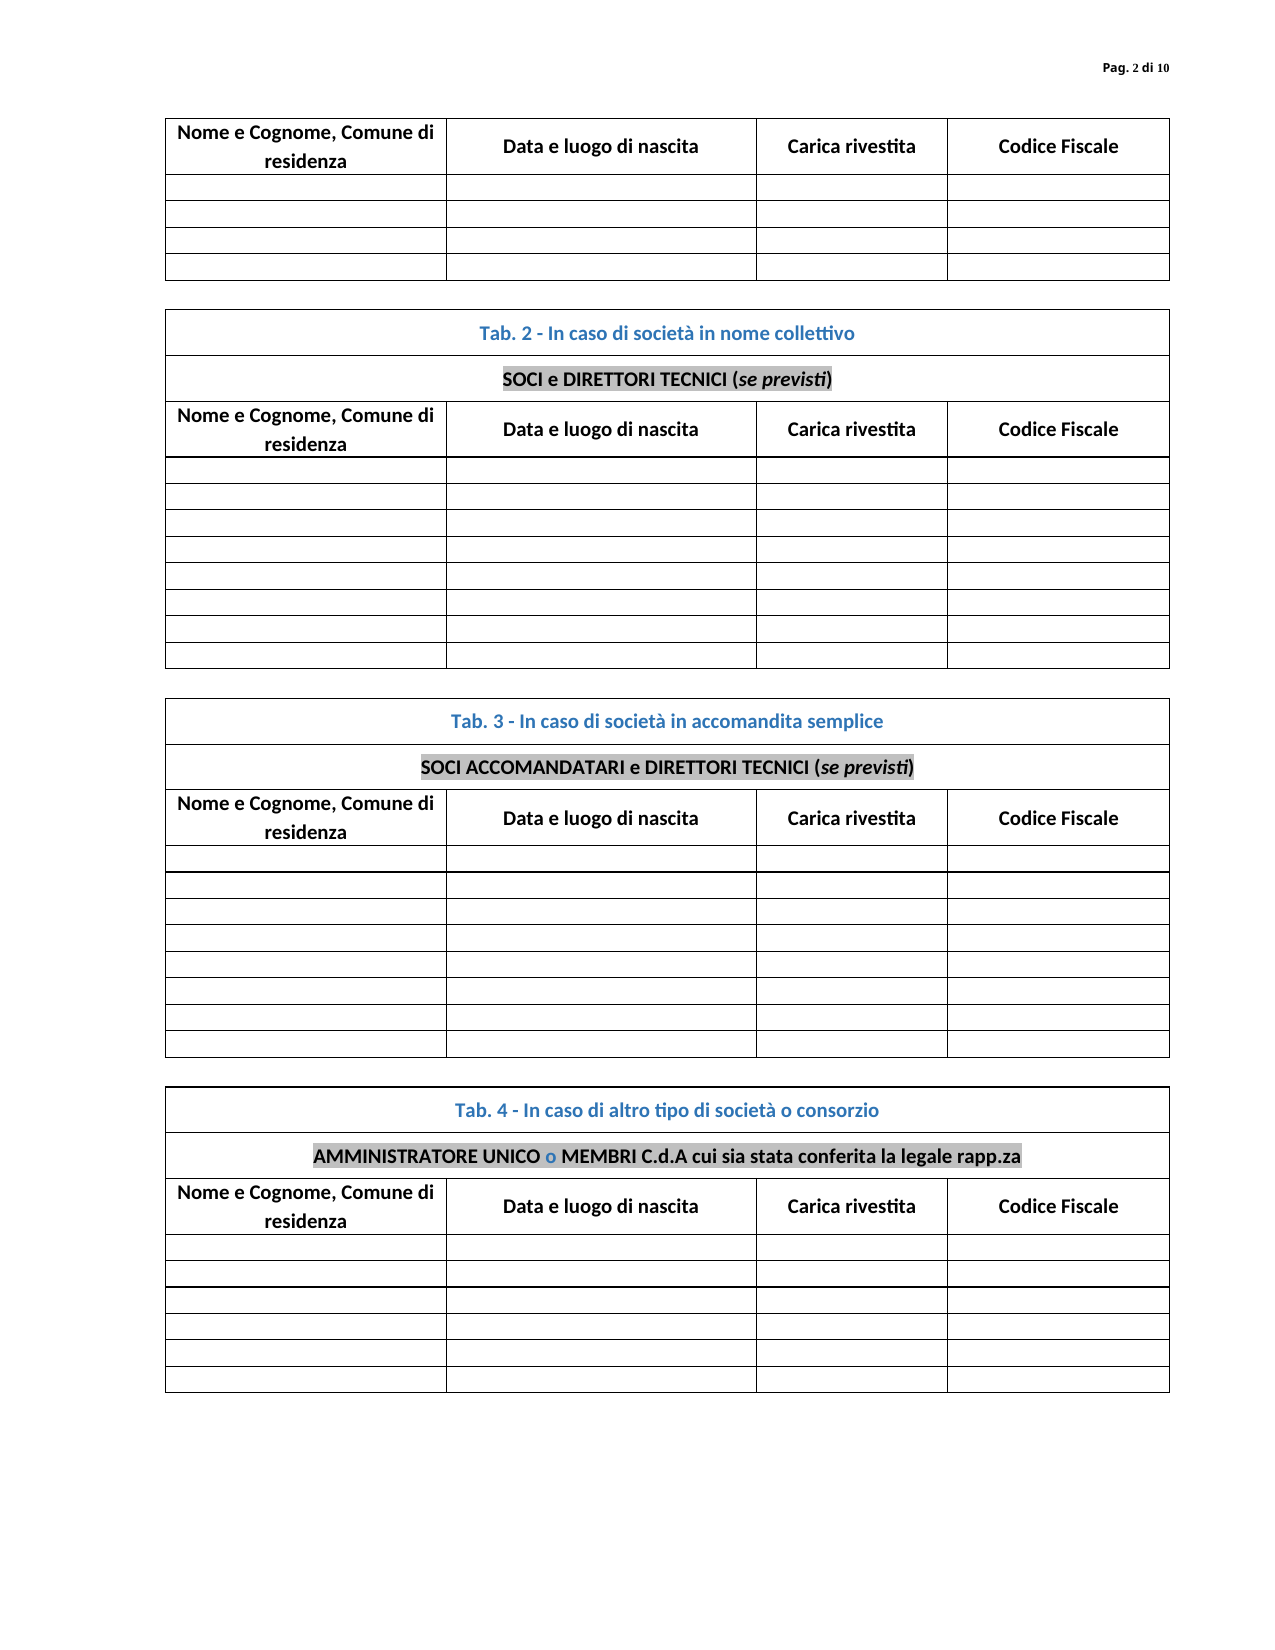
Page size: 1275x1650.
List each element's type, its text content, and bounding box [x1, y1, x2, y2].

table_cell [757, 846, 947, 871]
table_cell [948, 846, 1169, 871]
table_header Tab. 2 - In caso di società in nome collettivo [166, 310, 1169, 355]
table_cell [447, 563, 756, 589]
table_cell [757, 1005, 947, 1030]
table_cell [447, 846, 756, 871]
table_cell Codice Fiscale [948, 119, 1169, 174]
table_cell Nome e Cognome, Comune di residenza [166, 790, 446, 845]
table_cell Data e luogo di nascita [447, 119, 756, 174]
table_cell [948, 1031, 1169, 1057]
table_cell [166, 873, 446, 898]
table_cell [447, 978, 756, 1004]
table_cell [447, 873, 756, 898]
table_cell [166, 510, 446, 536]
table_cell [757, 537, 947, 562]
table_cell [447, 458, 756, 483]
table_cell [948, 1367, 1169, 1392]
table_cell [166, 590, 446, 615]
table_cell [757, 1314, 947, 1339]
table_cell [948, 1340, 1169, 1366]
table_cell [447, 899, 756, 924]
table_cell [166, 1314, 446, 1339]
table_cell [948, 1261, 1169, 1286]
table_cell [447, 952, 756, 977]
table_cell [166, 1005, 446, 1030]
table_cell [757, 1340, 947, 1366]
table_cell [757, 873, 947, 898]
table_cell [757, 643, 947, 668]
table_cell [948, 873, 1169, 898]
table_cell [757, 228, 947, 253]
table_cell Nome e Cognome, Comune di residenza [166, 1179, 446, 1233]
table_cell [447, 1340, 756, 1366]
table_cell [757, 1235, 947, 1260]
table_cell [948, 616, 1169, 642]
table_cell [948, 1288, 1169, 1313]
table_cell [166, 1288, 446, 1313]
table_cell [447, 175, 756, 200]
table_cell [166, 1340, 446, 1366]
table_cell [447, 510, 756, 536]
table_cell [166, 254, 446, 279]
table_cell [757, 1288, 947, 1313]
table_cell Data e luogo di nascita [447, 1179, 756, 1233]
table_cell [166, 563, 446, 589]
table_cell [166, 537, 446, 562]
table_cell [447, 925, 756, 951]
table_cell [948, 254, 1169, 279]
table_cell [948, 563, 1169, 589]
table_cell [447, 1261, 756, 1286]
table_cell [948, 1314, 1169, 1339]
table_cell [447, 1031, 756, 1057]
table_cell [757, 978, 947, 1004]
table_cell [948, 537, 1169, 562]
table_cell [948, 643, 1169, 668]
table_cell [757, 1261, 947, 1286]
table_cell Nome e Cognome, Comune di residenza [166, 402, 446, 456]
table_cell [948, 201, 1169, 227]
table_cell [948, 1235, 1169, 1260]
table_cell [757, 254, 947, 279]
table_cell [757, 1031, 947, 1057]
table_cell [166, 484, 446, 509]
table_cell [166, 201, 446, 227]
table_cell [166, 1235, 446, 1260]
table_cell [447, 590, 756, 615]
table_cell [757, 201, 947, 227]
table_cell [447, 228, 756, 253]
table_cell [948, 228, 1169, 253]
table_cell [447, 537, 756, 562]
table_cell [166, 1261, 446, 1286]
table_cell [447, 1005, 756, 1030]
table_cell Carica rivestita [757, 119, 947, 174]
table_cell [948, 952, 1169, 977]
table_cell Data e luogo di nascita [447, 790, 756, 845]
table_cell SOCI ACCOMANDATARI e DIRETTORI TECNICI (se previsti) [166, 745, 1169, 789]
table_cell Codice Fiscale [948, 1179, 1169, 1233]
table_cell Codice Fiscale [948, 402, 1169, 456]
table_cell [948, 175, 1169, 200]
table_cell [948, 978, 1169, 1004]
table_cell [166, 175, 446, 200]
table_cell [447, 643, 756, 668]
table_cell Carica rivestita [757, 402, 947, 456]
table_cell [757, 925, 947, 951]
table_cell [166, 899, 446, 924]
table_cell Carica rivestita [757, 1179, 947, 1233]
table_cell [447, 201, 756, 227]
table_cell [948, 484, 1169, 509]
table_cell [757, 458, 947, 483]
table_cell [447, 1235, 756, 1260]
table_cell [757, 484, 947, 509]
table_cell [166, 1031, 446, 1057]
table_cell [757, 563, 947, 589]
table_cell [166, 978, 446, 1004]
table_cell [166, 616, 446, 642]
table_cell [166, 1367, 446, 1392]
table_cell [948, 1005, 1169, 1030]
table_cell [757, 175, 947, 200]
table_cell [166, 643, 446, 668]
table_header Tab. 4 - In caso di altro tipo di società o consorzio [166, 1088, 1169, 1132]
table_cell [757, 1367, 947, 1392]
table_cell Codice Fiscale [948, 790, 1169, 845]
table_cell [166, 952, 446, 977]
table_cell [447, 616, 756, 642]
table_cell [757, 510, 947, 536]
table_cell [447, 1314, 756, 1339]
table_cell [447, 1288, 756, 1313]
table_cell [948, 510, 1169, 536]
table_cell [447, 254, 756, 279]
table_cell AMMINISTRATORE UNICO o MEMBRI C.d.A cui sia stata conferita la legale rapp.za [166, 1133, 1169, 1178]
table_cell [948, 899, 1169, 924]
table_cell [166, 925, 446, 951]
table_cell [948, 925, 1169, 951]
table_cell [948, 590, 1169, 615]
table_cell Nome e Cognome, Comune di residenza [166, 119, 446, 174]
table_cell [757, 899, 947, 924]
table_cell SOCI e DIRETTORI TECNICI (se previsti) [166, 356, 1169, 401]
table_cell [447, 1367, 756, 1392]
table_cell [948, 458, 1169, 483]
table_cell [757, 590, 947, 615]
table_cell [757, 616, 947, 642]
table_cell [166, 846, 446, 871]
table_cell Carica rivestita [757, 790, 947, 845]
table_cell [166, 228, 446, 253]
table_cell [447, 484, 756, 509]
table_header Tab. 3 - In caso di società in accomandita semplice [166, 699, 1169, 744]
table_cell [166, 458, 446, 483]
table_cell [757, 952, 947, 977]
table_cell Data e luogo di nascita [447, 402, 756, 456]
